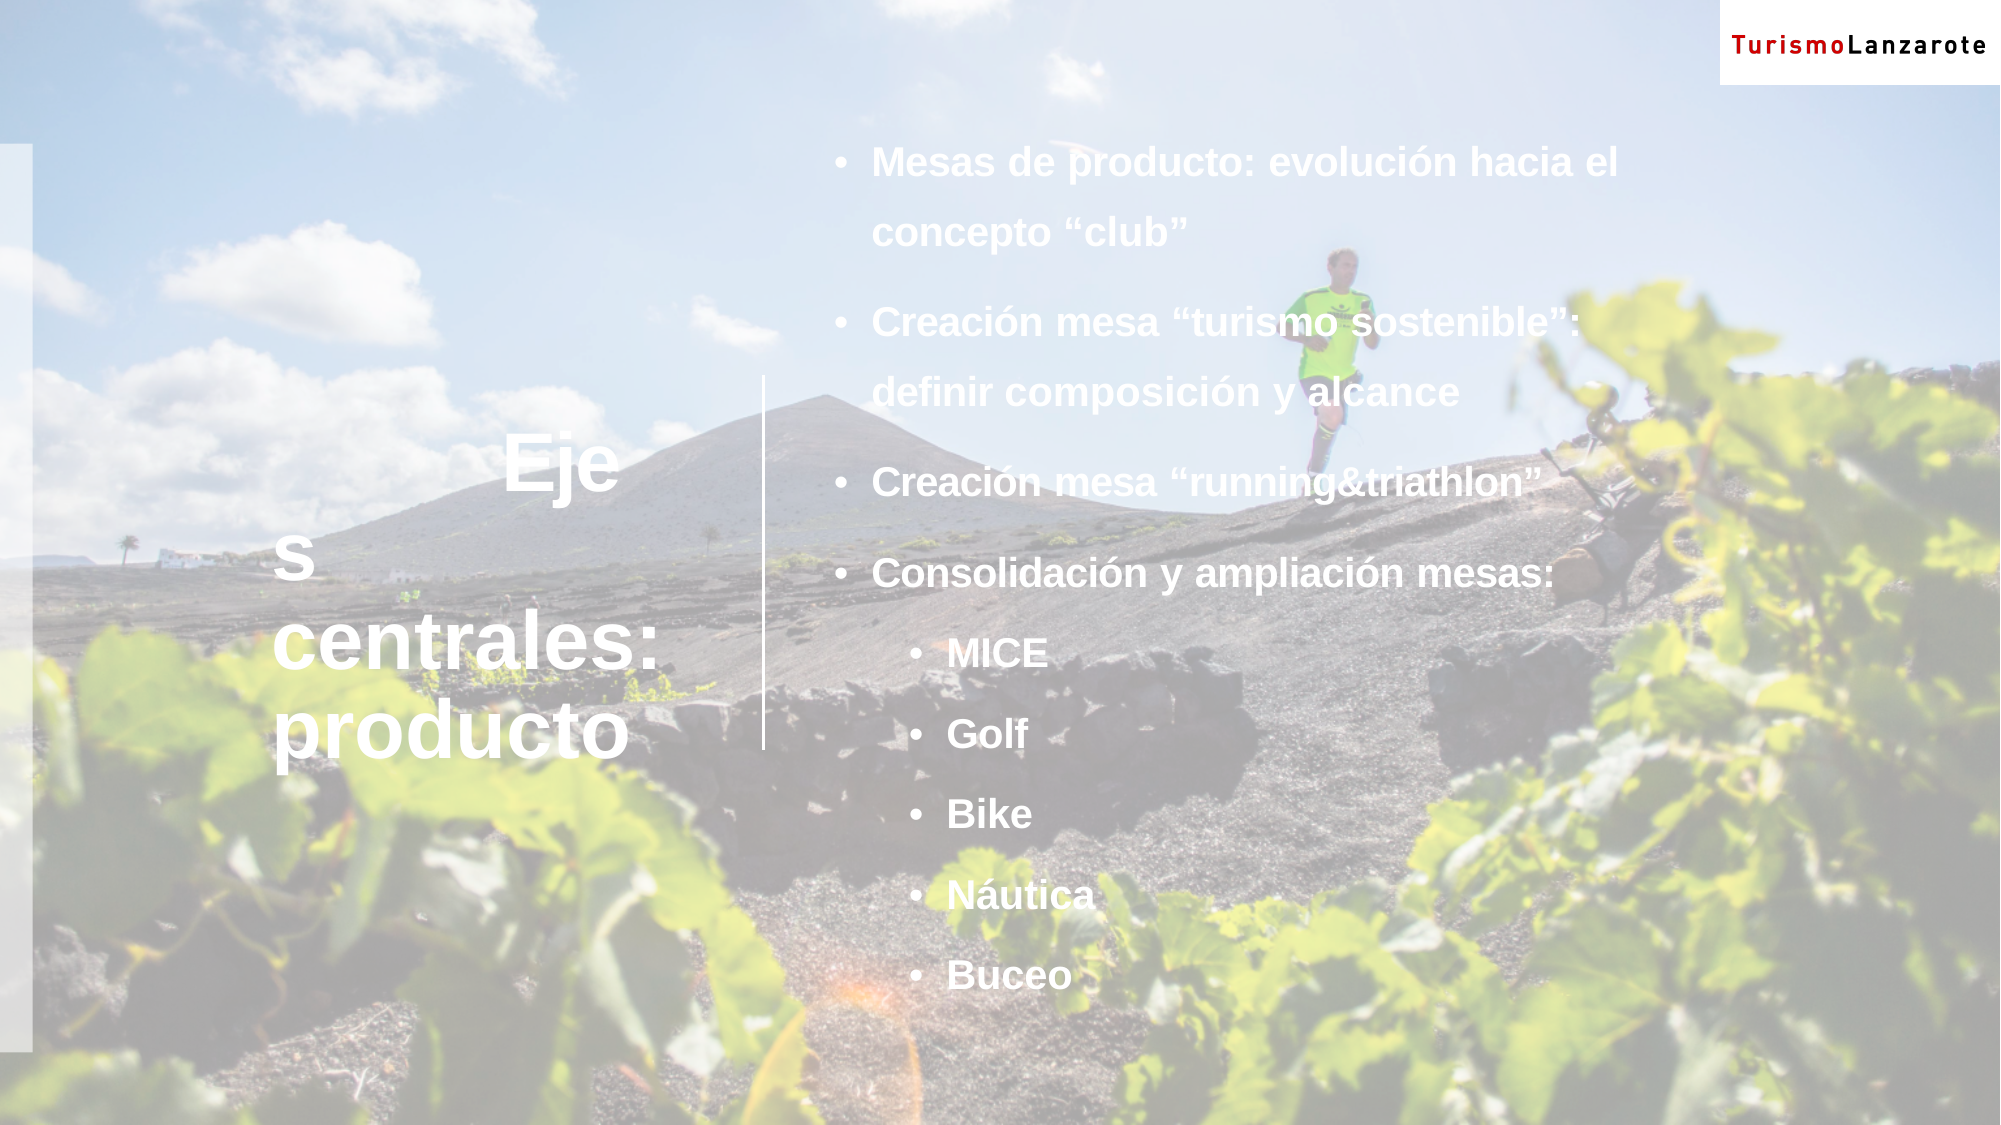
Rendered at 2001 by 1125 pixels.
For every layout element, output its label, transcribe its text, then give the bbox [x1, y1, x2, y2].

list Náutica [908, 870, 1996, 918]
list Buceo [908, 950, 1996, 998]
list Creación mesa “running&triathlon” [833, 458, 1996, 506]
list Creación mesa “turismo sostenible”: definir composición y alcance [833, 298, 1707, 415]
list MICE [908, 629, 1996, 677]
list Consolidación y ampliación mesas: [833, 548, 1996, 596]
list Mesas de producto: evolución hacia el concepto “club” [833, 137, 1800, 255]
list Bike [908, 790, 1996, 838]
picture [0, 0, 2000, 1125]
list Golf [908, 709, 1996, 757]
subtitle Ejes centrales: producto [271, 420, 666, 777]
